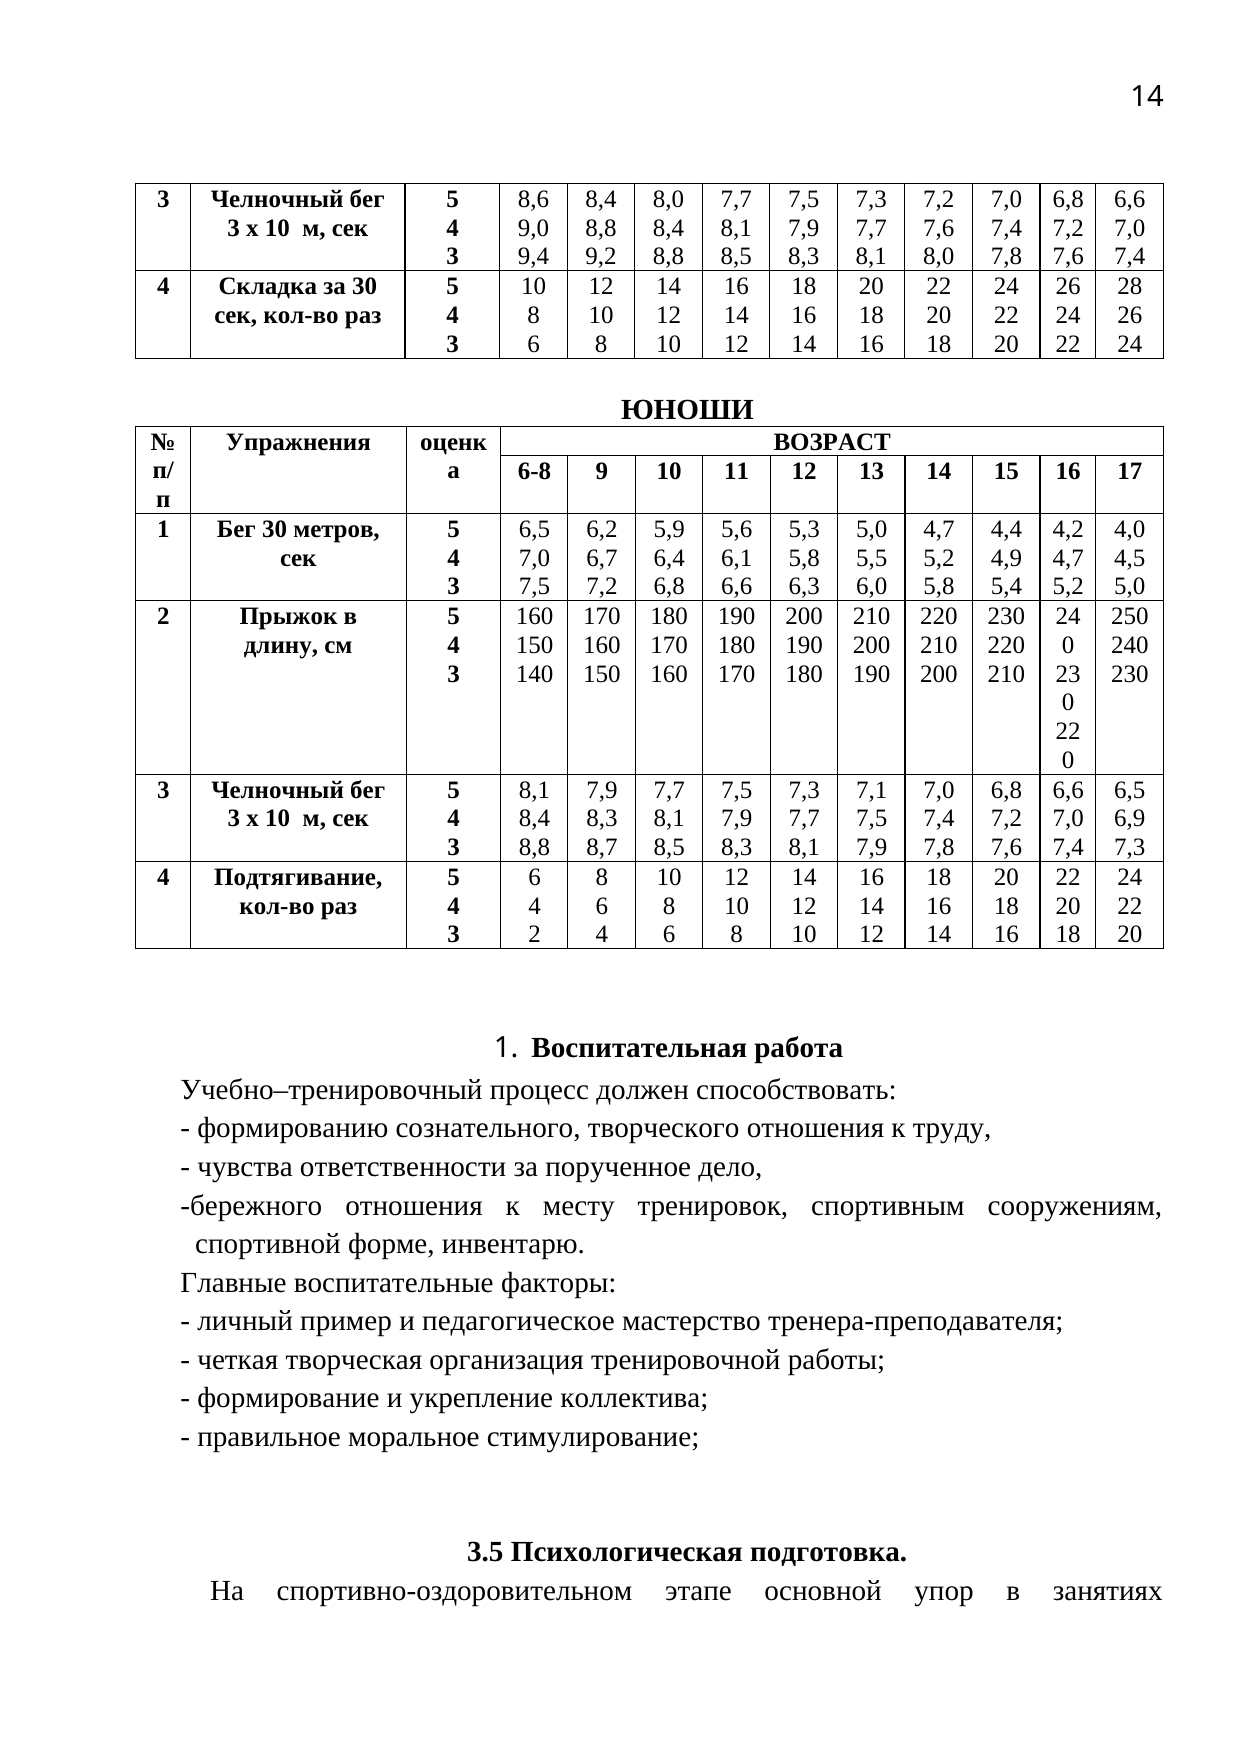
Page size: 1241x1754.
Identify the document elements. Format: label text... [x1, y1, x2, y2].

table_cell 7,3 7,7 8,1 [838, 184, 904, 270]
table_cell 13 [838, 456, 904, 513]
table_cell 18 16 14 [770, 271, 837, 357]
table_cell 8,1 8,4 8,8 [501, 775, 567, 861]
table_cell 6 4 2 [501, 862, 567, 948]
text 3.5 Психологическая подготовка. [211, 1534, 1163, 1568]
table_cell 24 22 20 [1096, 862, 1163, 948]
table_cell 210 200 190 [838, 601, 904, 774]
table_cell 10 8 6 [500, 271, 567, 357]
table_cell 22 20 18 [1041, 862, 1095, 948]
table_cell 8,6 9,0 9,4 [500, 184, 567, 270]
text Главные воспитательные факторы: [180, 1265, 1163, 1298]
table_cell 7,5 7,9 8,3 [770, 184, 837, 270]
table_cell 4,7 5,2 5,8 [906, 514, 972, 600]
table_cell 6,5 7,0 7,5 [501, 514, 567, 600]
text - формированию сознательного, творческого отношения к труду, [180, 1111, 1163, 1144]
table_header Упражнения [191, 427, 406, 513]
text На спортивно-оздоровительном этапе основной упор в занятиях [136, 1573, 1163, 1607]
table_cell 7,2 7,6 8,0 [905, 184, 972, 270]
text - формирование и укрепление коллектива; [180, 1380, 1163, 1414]
table_cell 250 240 230 [1096, 601, 1163, 774]
table_cell 16 14 12 [703, 271, 769, 357]
table_cell 6,2 6,7 7,2 [568, 514, 635, 600]
table_cell 28 26 24 [1096, 271, 1163, 357]
table_cell 2 [136, 601, 190, 774]
text - личный пример и педагогическое мастерство тренера-преподавателя; [180, 1303, 1163, 1337]
table_cell 5,3 5,8 6,3 [771, 514, 837, 600]
table_cell 14 [906, 456, 972, 513]
table_cell 4,0 4,5 5,0 [1096, 514, 1163, 600]
table_cell 160 150 140 [501, 601, 567, 774]
text -бережного отношения к месту тренировок, спортивным сооружениям, спортивной форме, инвентарю. [180, 1188, 1163, 1260]
table_cell 6,6 7,0 7,4 [1041, 775, 1095, 861]
table_header оценка [407, 427, 500, 513]
table_cell 12 10 8 [703, 862, 770, 948]
table_cell 180 170 160 [636, 601, 702, 774]
table_cell 10 [636, 456, 702, 513]
table_cell 7,5 7,9 8,3 [703, 775, 770, 861]
text Учебно–тренировочный процесс должен способствовать: [180, 1072, 1163, 1106]
table_cell Челночный бег 3 х 10 м, сек [191, 775, 406, 861]
table_cell Подтягивание, кол-во раз [191, 862, 406, 948]
table_cell 16 14 12 [838, 862, 904, 948]
table_cell 1 [136, 514, 190, 600]
table_cell 6,6 7,0 7,4 [1096, 184, 1163, 270]
table_cell 7,7 8,1 8,5 [636, 775, 702, 861]
table_cell Прыжок в длину, см [191, 601, 406, 774]
table_cell 16 [1041, 456, 1095, 513]
table_cell 5 4 3 [407, 514, 500, 600]
table_cell 22 20 18 [905, 271, 972, 357]
table_cell 4 [136, 862, 190, 948]
table_cell 5 4 3 [407, 862, 500, 948]
list Воспитательная работа [173, 1026, 1163, 1066]
table_cell 5 4 3 [406, 271, 499, 357]
table_cell 24 22 20 [973, 271, 1039, 357]
table_cell 4 [136, 271, 190, 357]
text - чувства ответственности за порученное дело, [180, 1149, 1163, 1183]
table_cell 6,8 7,2 7,6 [973, 775, 1039, 861]
table_header № п/п [136, 427, 190, 513]
table_cell 3 [136, 775, 190, 861]
table_cell 6,5 6,9 7,3 [1096, 775, 1163, 861]
table_cell 18 16 14 [906, 862, 972, 948]
table_cell 9 [568, 456, 635, 513]
table_cell 240 230 220 [1041, 601, 1095, 774]
table_cell 7,9 8,3 8,7 [568, 775, 635, 861]
text - правильное моральное стимулирование; [180, 1419, 1163, 1452]
table_cell 5 4 3 [407, 775, 500, 861]
table_cell 20 18 16 [973, 862, 1039, 948]
table_cell 20 18 16 [838, 271, 904, 357]
table_cell 6-8 [501, 456, 567, 513]
table_cell 8,0 8,4 8,8 [635, 184, 702, 270]
table_cell 12 10 8 [568, 271, 634, 357]
table_cell Челночный бег 3 х 10 м, сек [191, 184, 404, 270]
table_cell 4,2 4,7 5,2 [1041, 514, 1095, 600]
table_cell 5 4 3 [406, 184, 499, 270]
table_cell 7,3 7,7 8,1 [771, 775, 837, 861]
table_cell 3 [136, 184, 190, 270]
table_cell 5,0 5,5 6,0 [838, 514, 904, 600]
table_cell 7,1 7,5 7,9 [838, 775, 904, 861]
table_cell 14 12 10 [771, 862, 837, 948]
table_header ВОЗРАСТ [501, 427, 1163, 455]
table_cell 6,8 7,2 7,6 [1041, 184, 1095, 270]
table_cell 8,4 8,8 9,2 [568, 184, 634, 270]
table_cell 12 [771, 456, 837, 513]
table_cell 5,6 6,1 6,6 [703, 514, 770, 600]
table_cell 15 [973, 456, 1039, 513]
table_cell 200 190 180 [771, 601, 837, 774]
table_cell Бег 30 метров, сек [191, 514, 406, 600]
table_cell 14 12 10 [635, 271, 702, 357]
text ЮНОШИ [211, 392, 1163, 426]
table_cell 11 [703, 456, 770, 513]
table_cell 5,9 6,4 6,8 [636, 514, 702, 600]
table_cell 5 4 3 [407, 601, 500, 774]
table_cell 170 160 150 [568, 601, 635, 774]
table_cell 230 220 210 [973, 601, 1039, 774]
table_cell 8 6 4 [568, 862, 635, 948]
table_cell 220 210 200 [906, 601, 972, 774]
table_cell 10 8 6 [636, 862, 702, 948]
table_cell 190 180 170 [703, 601, 770, 774]
text - четкая творческая организация тренировочной работы; [180, 1342, 1163, 1375]
table_cell 26 24 22 [1041, 271, 1095, 357]
table_cell 7,0 7,4 7,8 [906, 775, 972, 861]
table_cell 7,0 7,4 7,8 [973, 184, 1039, 270]
table_cell 4,4 4,9 5,4 [973, 514, 1039, 600]
table_cell 7,7 8,1 8,5 [703, 184, 769, 270]
table_cell Складка за 30 сек, кол-во раз [191, 271, 404, 357]
table_cell 17 [1096, 456, 1163, 513]
